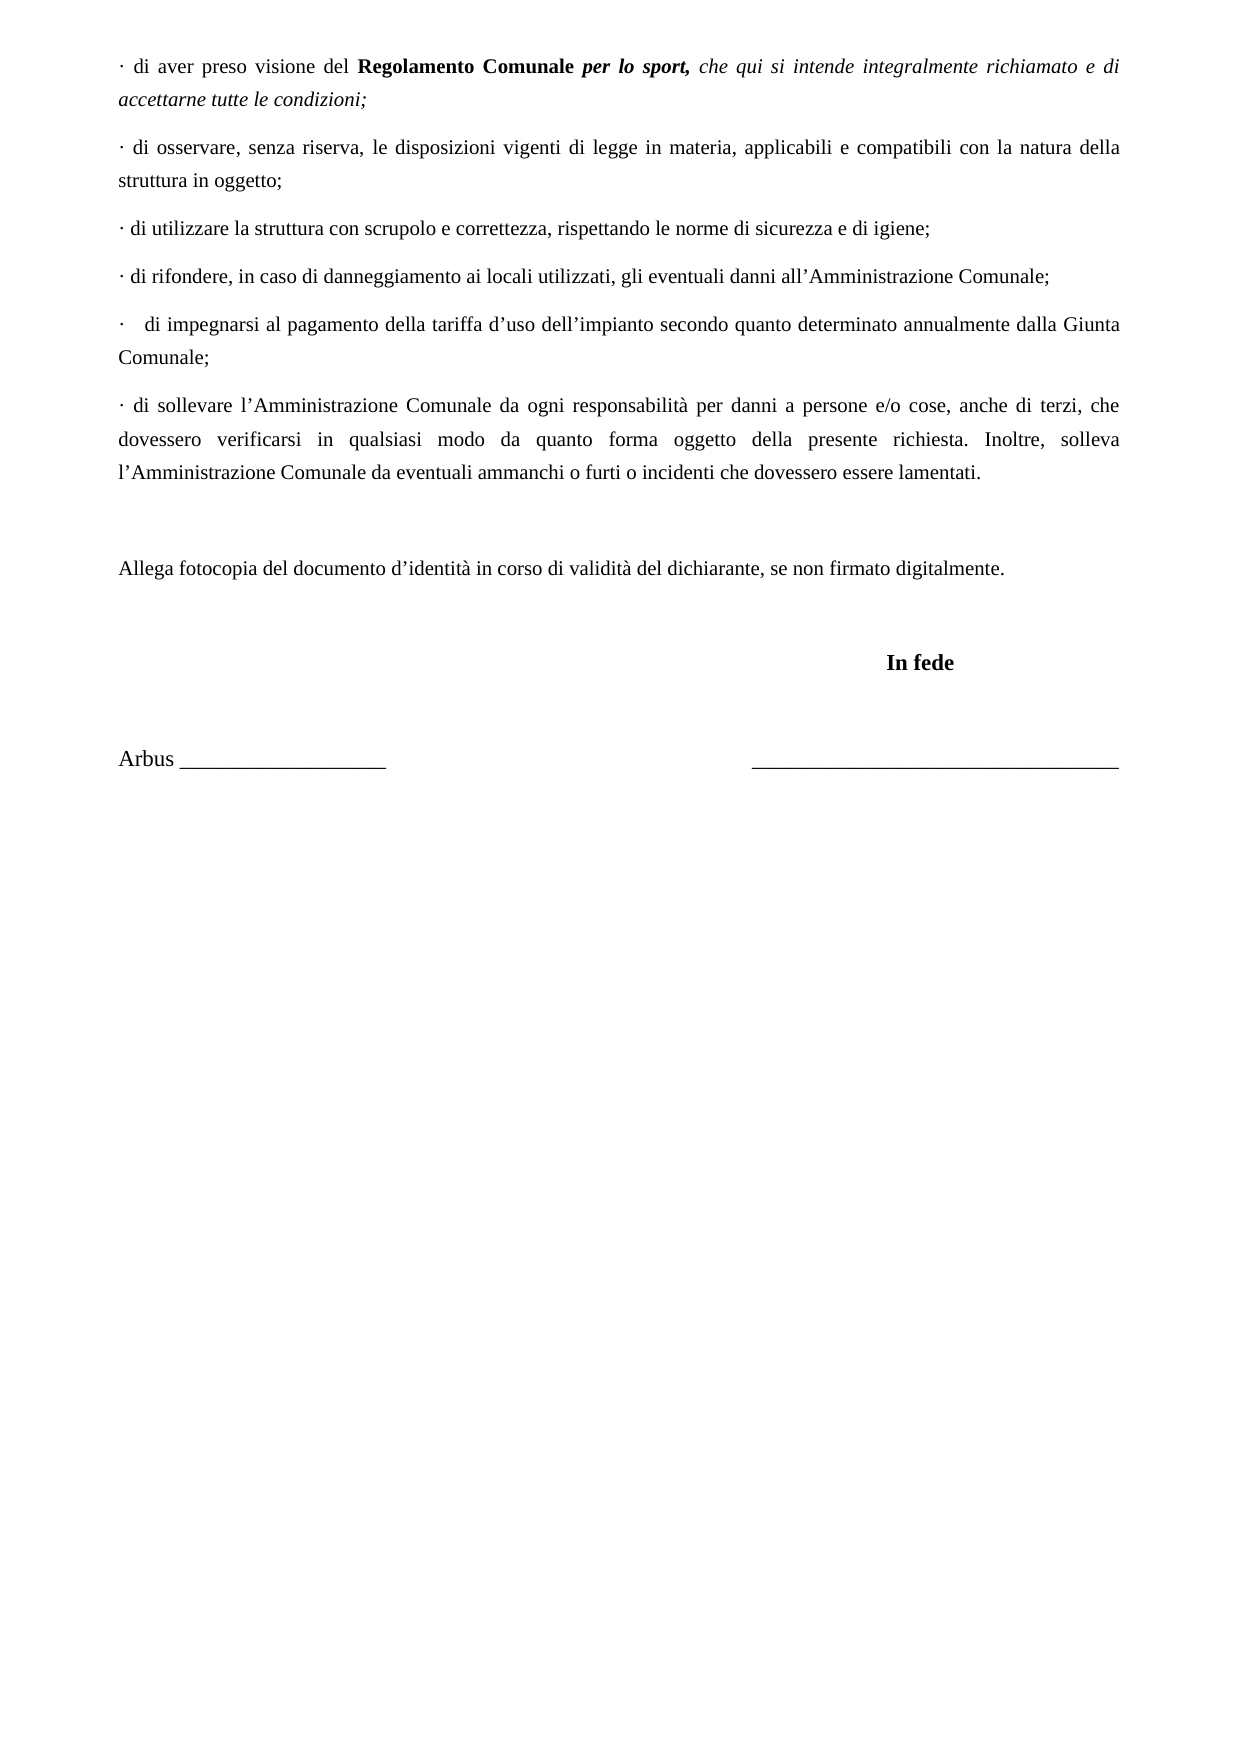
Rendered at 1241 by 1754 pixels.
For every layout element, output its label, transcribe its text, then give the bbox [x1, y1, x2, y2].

text · di aver preso visione del Regolamento Comunale per lo sport, che qui si intende integralmente richiamato e di accettarne tutte le condizioni; [118, 44, 1122, 111]
text · di impegnarsi al pagamento della tariffa d’uso dell’impianto secondo quanto determinato annualmente dalla Giunta Comunale; [118, 303, 1122, 369]
text Arbus __________________ ________________________________ [118, 738, 1122, 771]
text · di utilizzare la struttura con scrupolo e correttezza, rispettando le norme di sicurezza e di igiene; [118, 207, 1122, 240]
text In fede [681, 642, 1122, 676]
text · di osservare, senza riserva, le disposizioni vigenti di legge in materia, applicabili e compatibili con la natura della struttura in oggetto; [118, 126, 1122, 192]
text Allega fotocopia del documento d’identità in corso di validità del dichiarante, se non firmato digitalmente. [118, 546, 1122, 580]
text · di rifondere, in caso di danneggiamento ai locali utilizzati, gli eventuali danni all’Amministrazione Comunale; [118, 255, 1122, 288]
text · di sollevare l’Amministrazione Comunale da ogni responsabilità per danni a persone e/o cose, anche di terzi, che dovessero verificarsi in qualsiasi modo da quanto forma oggetto della presente richiesta. Inoltre, solleva l’Amministrazione Comunale da eventuali ammanchi o furti o incidenti che dovessero essere lamentati. [118, 384, 1122, 484]
